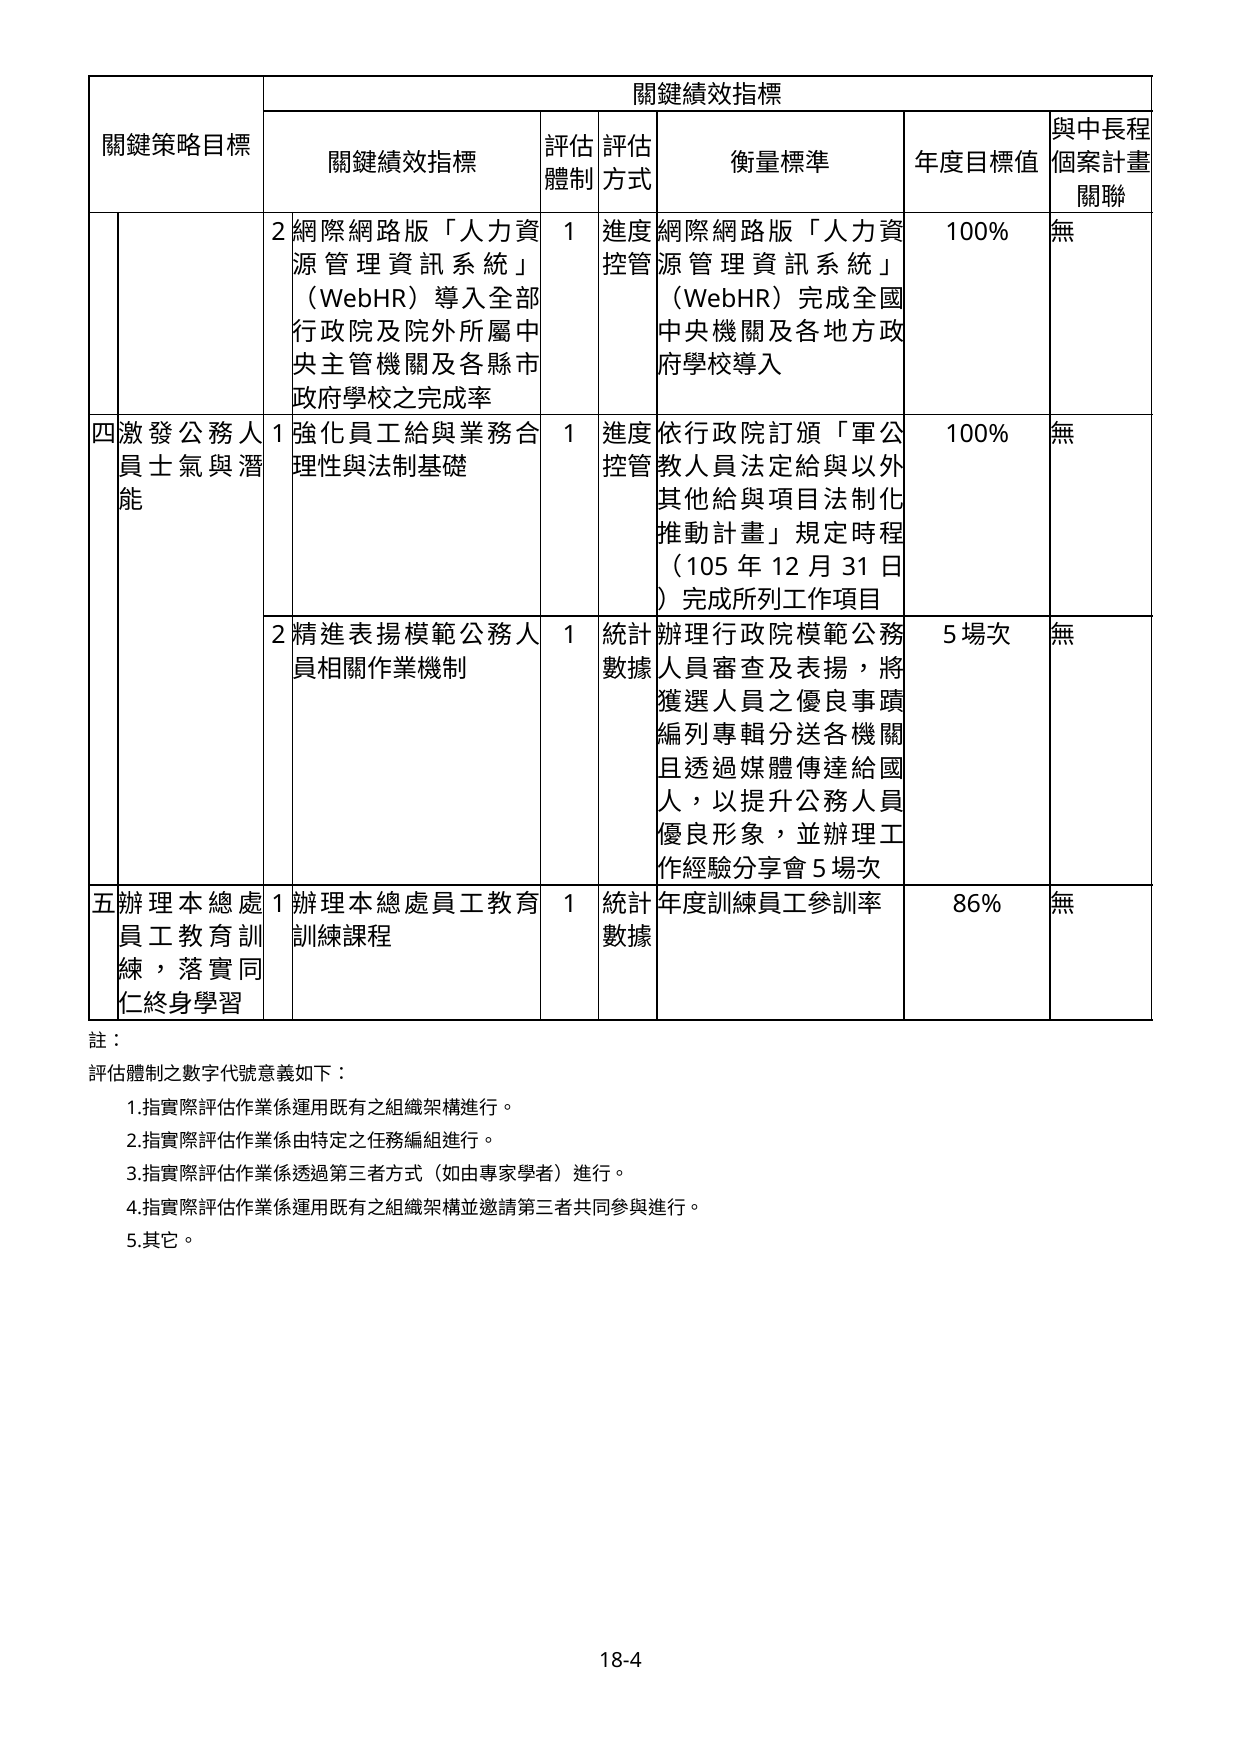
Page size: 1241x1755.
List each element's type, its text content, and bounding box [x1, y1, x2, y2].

table_cell 年度訓練員工參訓率 [658, 886, 903, 1019]
table_cell 年度目標值 [905, 112, 1049, 212]
table_cell 激發公務人員士氣與潛能 [119, 415, 263, 884]
table_cell 1 [541, 886, 598, 1019]
table_cell 評估 方式 [599, 112, 656, 212]
table_cell 1 [541, 213, 598, 414]
table_cell 統計數據 [599, 886, 656, 1019]
text 註： [89, 1021, 1152, 1054]
table_cell 100% [905, 213, 1049, 414]
text 2.指實際評估作業係由特定之任務編組進行。 [89, 1121, 1152, 1154]
table_cell 無 [1051, 213, 1151, 414]
table_cell 四 [90, 415, 117, 884]
table_cell 辦理行政院模範公務人員審查及表揚，將獲選人員之優良事蹟編列專輯分送各機關且透過媒體傳達給國人，以提升公務人員優良形象，並辦理工作經驗分享會5場次 [658, 617, 903, 884]
table_cell 2 [264, 213, 292, 414]
table_cell 進度控管 [599, 415, 656, 615]
table_cell 辦理本總處員工教育訓練課程 [293, 886, 540, 1019]
table_cell 與中長程個案計畫關聯 [1051, 112, 1151, 212]
table_cell 1 [541, 617, 598, 884]
table_cell 強化員工給與業務合理性與法制基礎 [293, 415, 540, 615]
table_cell 關鍵績效指標 [264, 112, 540, 212]
table_cell 五 [90, 886, 117, 1019]
table_cell 86% [905, 886, 1049, 1019]
text 4.指實際評估作業係運用既有之組織架構並邀請第三者共同參與進行。 [89, 1187, 1152, 1221]
table_header 關鍵策略目標 [90, 77, 263, 212]
table_cell 辦理本總處員工教育訓練，落實同仁終身學習 [119, 886, 263, 1019]
table_cell 網際網路版「人力資源管理資訊系統」（WebHR）完成全國中央機關及各地方政府學校導入 [658, 213, 903, 414]
table_cell 三 [90, 213, 117, 414]
table_cell 依行政院訂頒「軍公教人員法定給與以外其他給與項目法制化推動計畫」規定時程（105年12月31日）完成所列工作項目 [658, 415, 903, 615]
table_cell 提升行政績效與服務品質 [119, 213, 263, 414]
table_cell 無 [1051, 617, 1151, 884]
table_cell 無 [1051, 886, 1151, 1019]
table_cell 1 [541, 415, 598, 615]
table_cell 精進表揚模範公務人員相關作業機制 [293, 617, 540, 884]
table_cell 100% [905, 415, 1049, 615]
table_cell 進度控管 [599, 213, 656, 414]
table_cell 評估 體制 [541, 112, 598, 212]
table_cell 2 [264, 617, 292, 884]
table_cell 統計數據 [599, 617, 656, 884]
text 1.指實際評估作業係運用既有之組織架構進行。 [89, 1087, 1152, 1121]
table_cell 5場次 [905, 617, 1049, 884]
table_header 關鍵績效指標 [264, 77, 1151, 110]
text 5.其它。 [89, 1221, 1152, 1254]
text 評估體制之數字代號意義如下： [89, 1054, 1152, 1087]
table_cell 無 [1051, 415, 1151, 615]
table_cell 衡量標準 [658, 112, 903, 212]
text 3.指實際評估作業係透過第三者方式（如由專家學者）進行。 [89, 1154, 1152, 1187]
table_cell 網際網路版「人力資源管理資訊系統」（WebHR）導入全部行政院及院外所屬中央主管機關及各縣市政府學校之完成率 [293, 213, 540, 414]
table_cell 1 [264, 415, 292, 615]
table_cell 1 [264, 886, 292, 1019]
